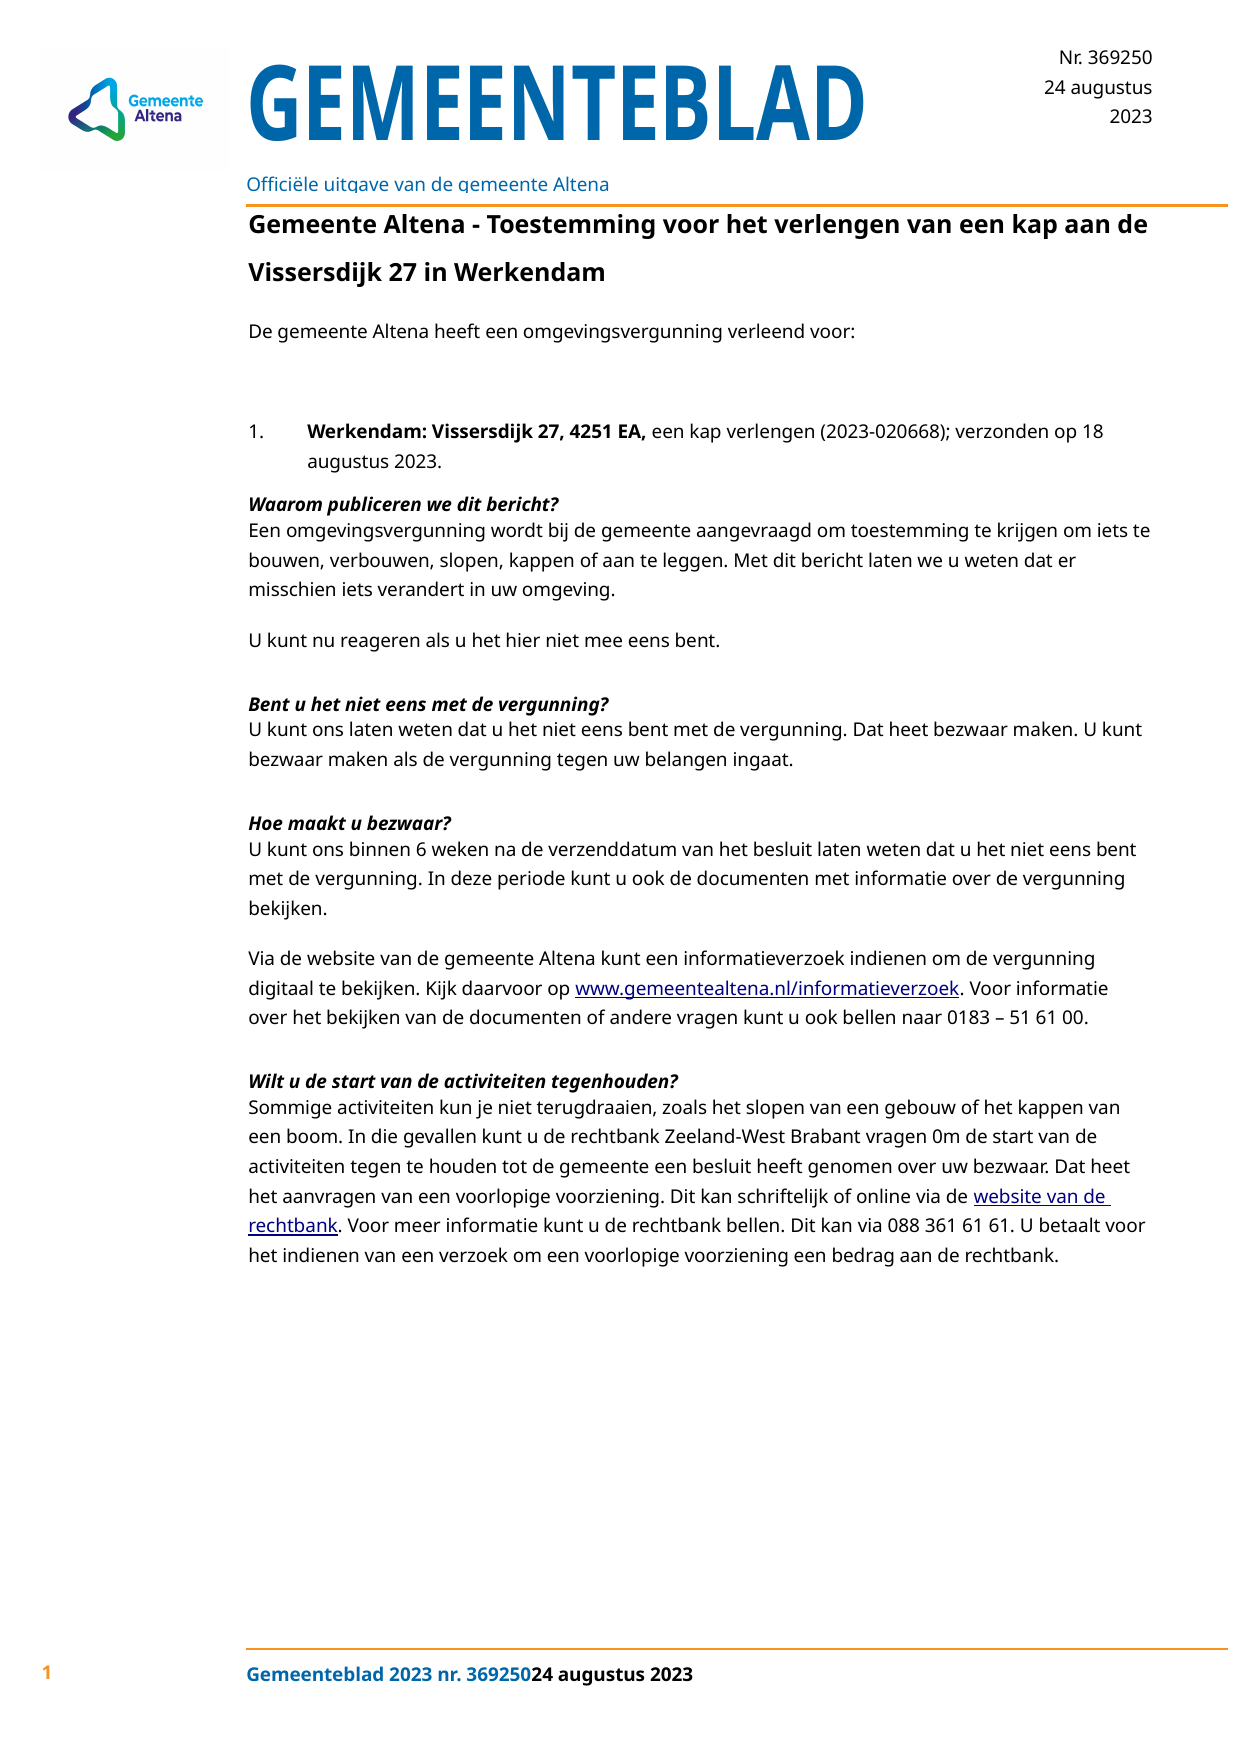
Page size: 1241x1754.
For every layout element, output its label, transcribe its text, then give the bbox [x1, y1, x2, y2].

text Waarom publiceren we dit bericht? [248, 491, 1152, 517]
text Gemeente Altena - Toestemming voor het verlengen van een kap aan de Vissersdijk 27 in Werkendam [248, 207, 1152, 288]
picture [41, 47, 231, 172]
text U kunt ons binnen 6 weken na de verzenddatum van het besluit laten weten dat u het niet eens bent met de vergunning. In deze periode kunt u ook de documenten met informatie over de vergunning bekijken. [248, 836, 1152, 921]
text De gemeente Altena heeft een omgevingsvergunning verleend voor: [248, 318, 1152, 344]
text Sommige activiteiten kun je niet terugdraaien, zoals het slopen van een gebouw of het kappen van een boom. In die gevallen kunt u de rechtbank Zeeland-West Brabant vragen 0m de start van de activiteiten tegen te houden tot de gemeente een besluit heeft genomen over uw bezwaar. Dat heet het aanvragen van een voorlopige voorziening. Dit kan schriftelijk of online via de website van de rechtbank. Voor meer informatie kunt u de rechtbank bellen. Dit kan via 088 361 61 61. U betaalt voor het indienen van een verzoek om een voorlopige voorziening een bedrag aan de rechtbank. [248, 1094, 1152, 1268]
text Via de website van de gemeente Altena kunt een informatieverzoek indienen om de vergunning digitaal te bekijken. Kijk daarvoor op www.gemeentealtena.nl/informatieverzoek. Voor informatie over het bekijken van de documenten of andere vragen kunt u ook bellen naar 0183 – 51 61 00. [248, 945, 1152, 1030]
list Werkendam: Vissersdijk 27, 4251 EA, een kap verlengen (2023-020668); verzonden op 18 augustus 2023. [248, 419, 1152, 474]
text Hoe maakt u bezwaar? [248, 810, 1152, 836]
text Wilt u de start van de activiteiten tegenhouden? [248, 1068, 1152, 1094]
text U kunt ons laten weten dat u het niet eens bent met de vergunning. Dat heet bezwaar maken. U kunt bezwaar maken als de vergunning tegen uw belangen ingaat. [248, 716, 1152, 772]
text U kunt nu reageren als u het hier niet mee eens bent. [248, 627, 1152, 652]
text Een omgevingsvergunning wordt bij de gemeente aangevraagd om toestemming te krijgen om iets te bouwen, verbouwen, slopen, kappen of aan te leggen. Met dit bericht laten we u weten dat er misschien iets verandert in uw omgeving. [248, 517, 1152, 602]
text Bent u het niet eens met de vergunning? [248, 691, 1152, 716]
